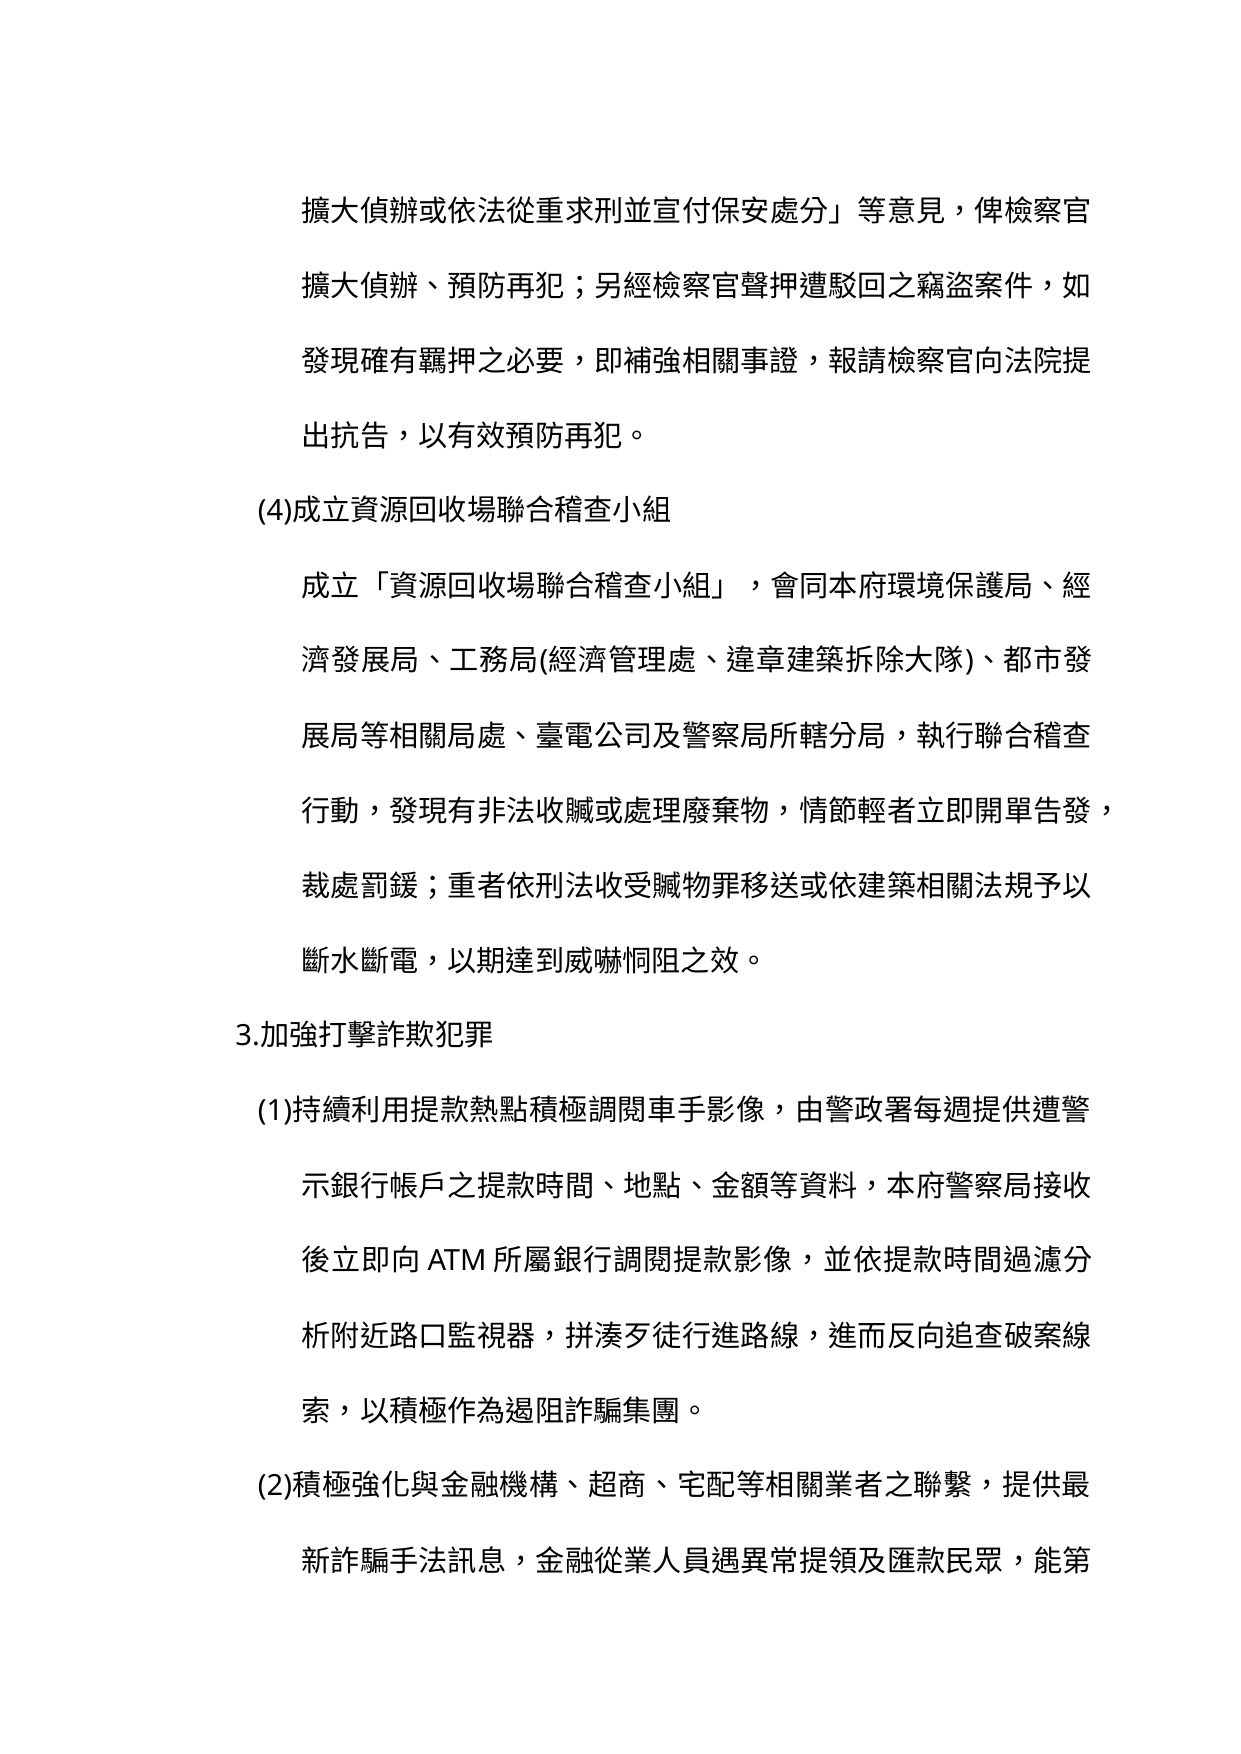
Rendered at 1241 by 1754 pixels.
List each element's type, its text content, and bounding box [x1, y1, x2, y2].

text (1)持續利用提款熱點積極調閱車手影像，由警政署每週提供遭警示銀行帳戶之提款時間、地點、金額等資料，本府警察局接收後立即向ATM所屬銀行調閱提款影像，並依提款時間過濾分析附近路口監視器，拼湊歹徒行進路線，進而反向追查破案線索，以積極作為遏阻詐騙集團。 [258, 1064, 1092, 1439]
text (2)積極強化與金融機構、超商、宅配等相關業者之聯繫，提供最新詐騙手法訊息，金融從業人員遇異常提領及匯款民眾，能第 [258, 1439, 1092, 1589]
text (4)成立資源回收場聯合稽查小組 成立「資源回收場聯合稽查小組」，會同本府環境保護局、經濟發展局、工務局(經濟管理處、違章建築拆除大隊)、都市發展局等相關局處、臺電公司及警察局所轄分局，執行聯合稽查行動，發現有非法收贓或處理廢棄物，情節輕者立即開單告發，裁處罰鍰；重者依刑法收受贓物罪移送或依建築相關法規予以斷水斷電，以期達到威嚇恫阻之效。 [258, 464, 1092, 989]
text 擴大偵辦或依法從重求刑並宣付保安處分」等意見，俾檢察官擴大偵辦、預防再犯；另經檢察官聲押遭駁回之竊盜案件，如發現確有羈押之必要，即補強相關事證，報請檢察官向法院提出抗告，以有效預防再犯。 [258, 164, 1092, 464]
text 3.加強打擊詐欺犯罪 [235, 989, 1092, 1064]
